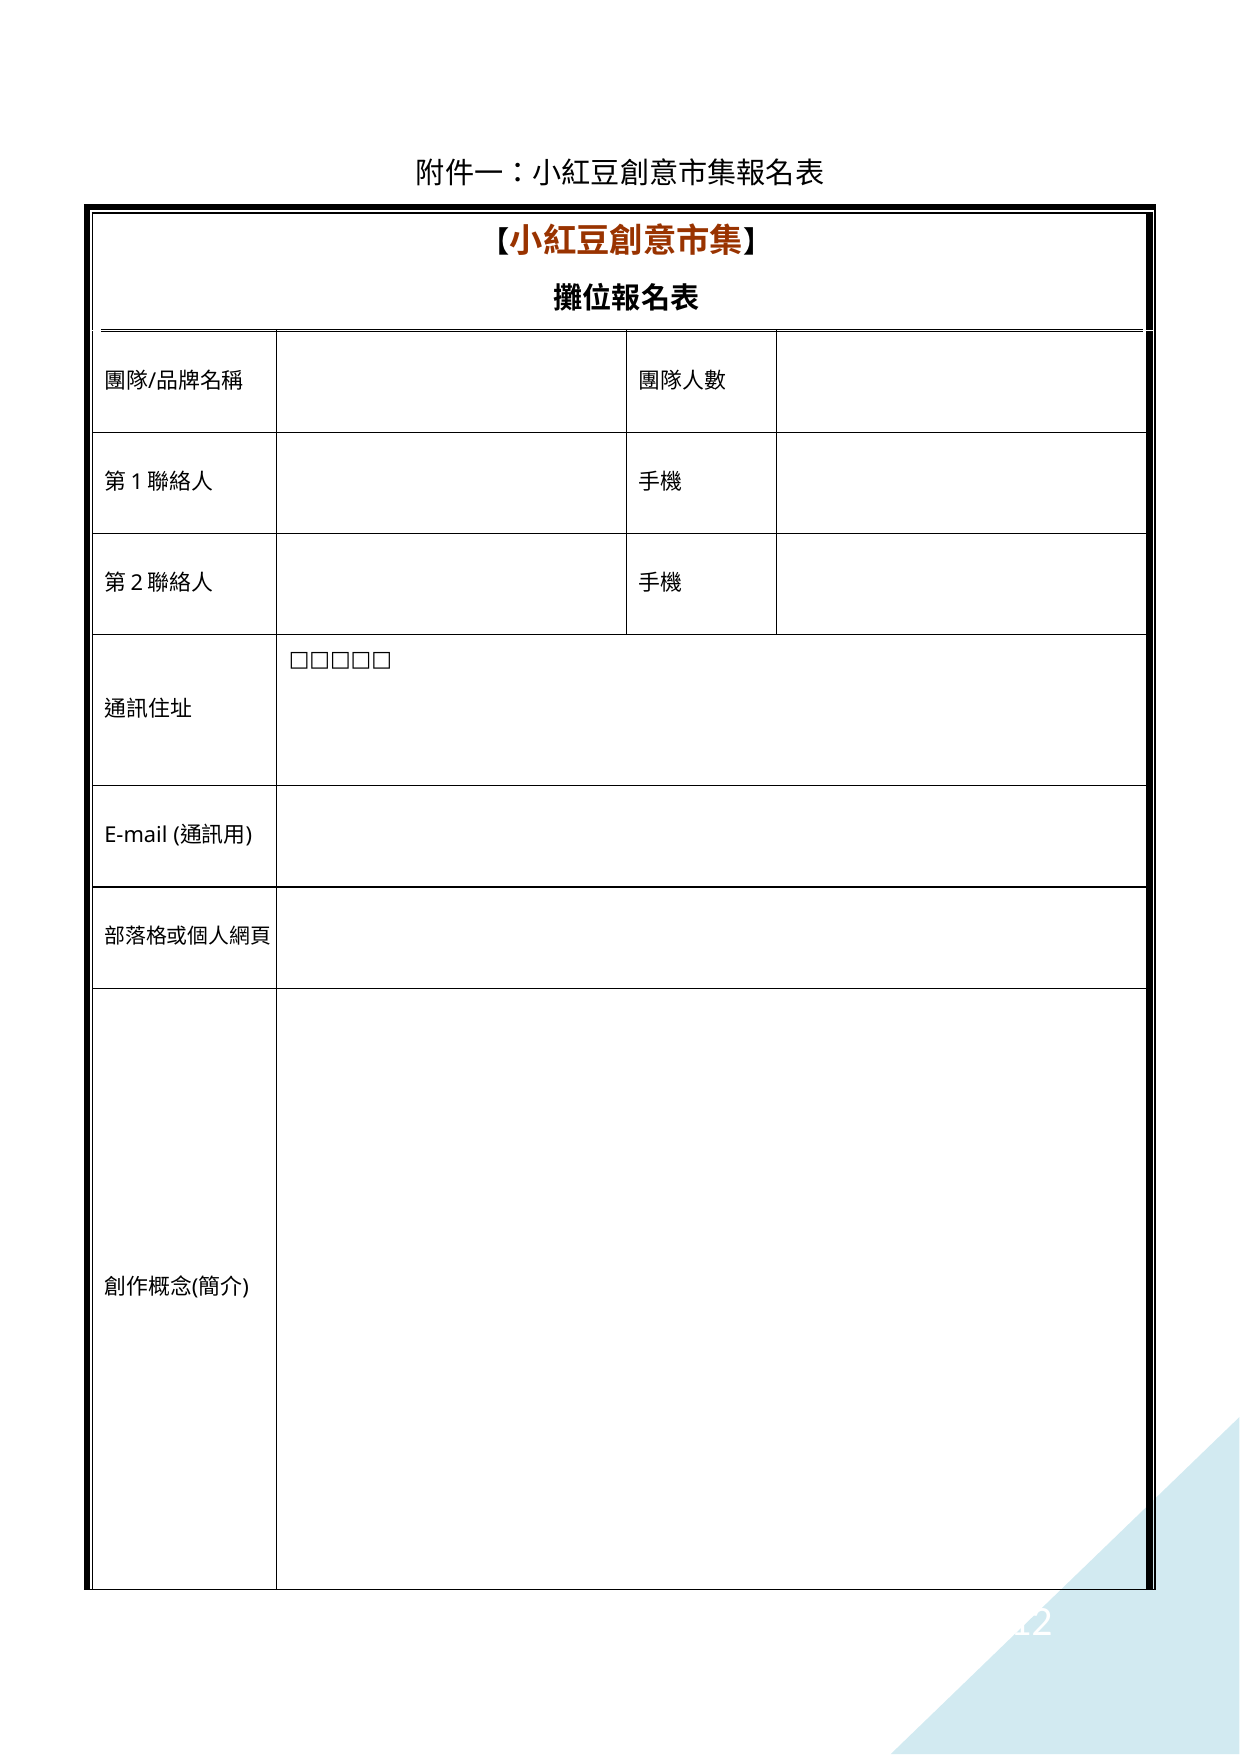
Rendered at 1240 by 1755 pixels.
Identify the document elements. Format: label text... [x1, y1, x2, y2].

table_cell [277, 786, 1146, 886]
table_cell [277, 433, 626, 533]
table_header 【小紅豆創意市集】 攤位報名表 [93, 214, 1146, 329]
table_cell [777, 433, 1146, 533]
table_cell 手機 [627, 534, 776, 634]
table_cell 手機 [627, 433, 776, 533]
table_cell [777, 534, 1146, 634]
table_cell [277, 534, 626, 634]
table_cell 通訊住址 [93, 635, 276, 785]
text 附件一：小紅豆創意市集報名表 [187, 150, 1052, 192]
table_cell 部落格或個人網頁 [93, 888, 276, 987]
table_cell 團隊/品牌名稱 [90, 329, 276, 432]
table_cell 團隊人數 [627, 332, 776, 432]
table_cell □□□□□ [277, 635, 1146, 785]
table_cell 第2聯絡人 [93, 534, 276, 634]
table_cell 創作概念(簡介) [93, 989, 276, 1588]
table_cell [277, 989, 1146, 1588]
table_cell [277, 888, 1146, 987]
table_cell E-mail (通訊用) [93, 786, 276, 886]
table_cell 第1聯絡人 [93, 433, 276, 533]
table_cell [277, 332, 626, 432]
table_cell [777, 329, 1151, 432]
